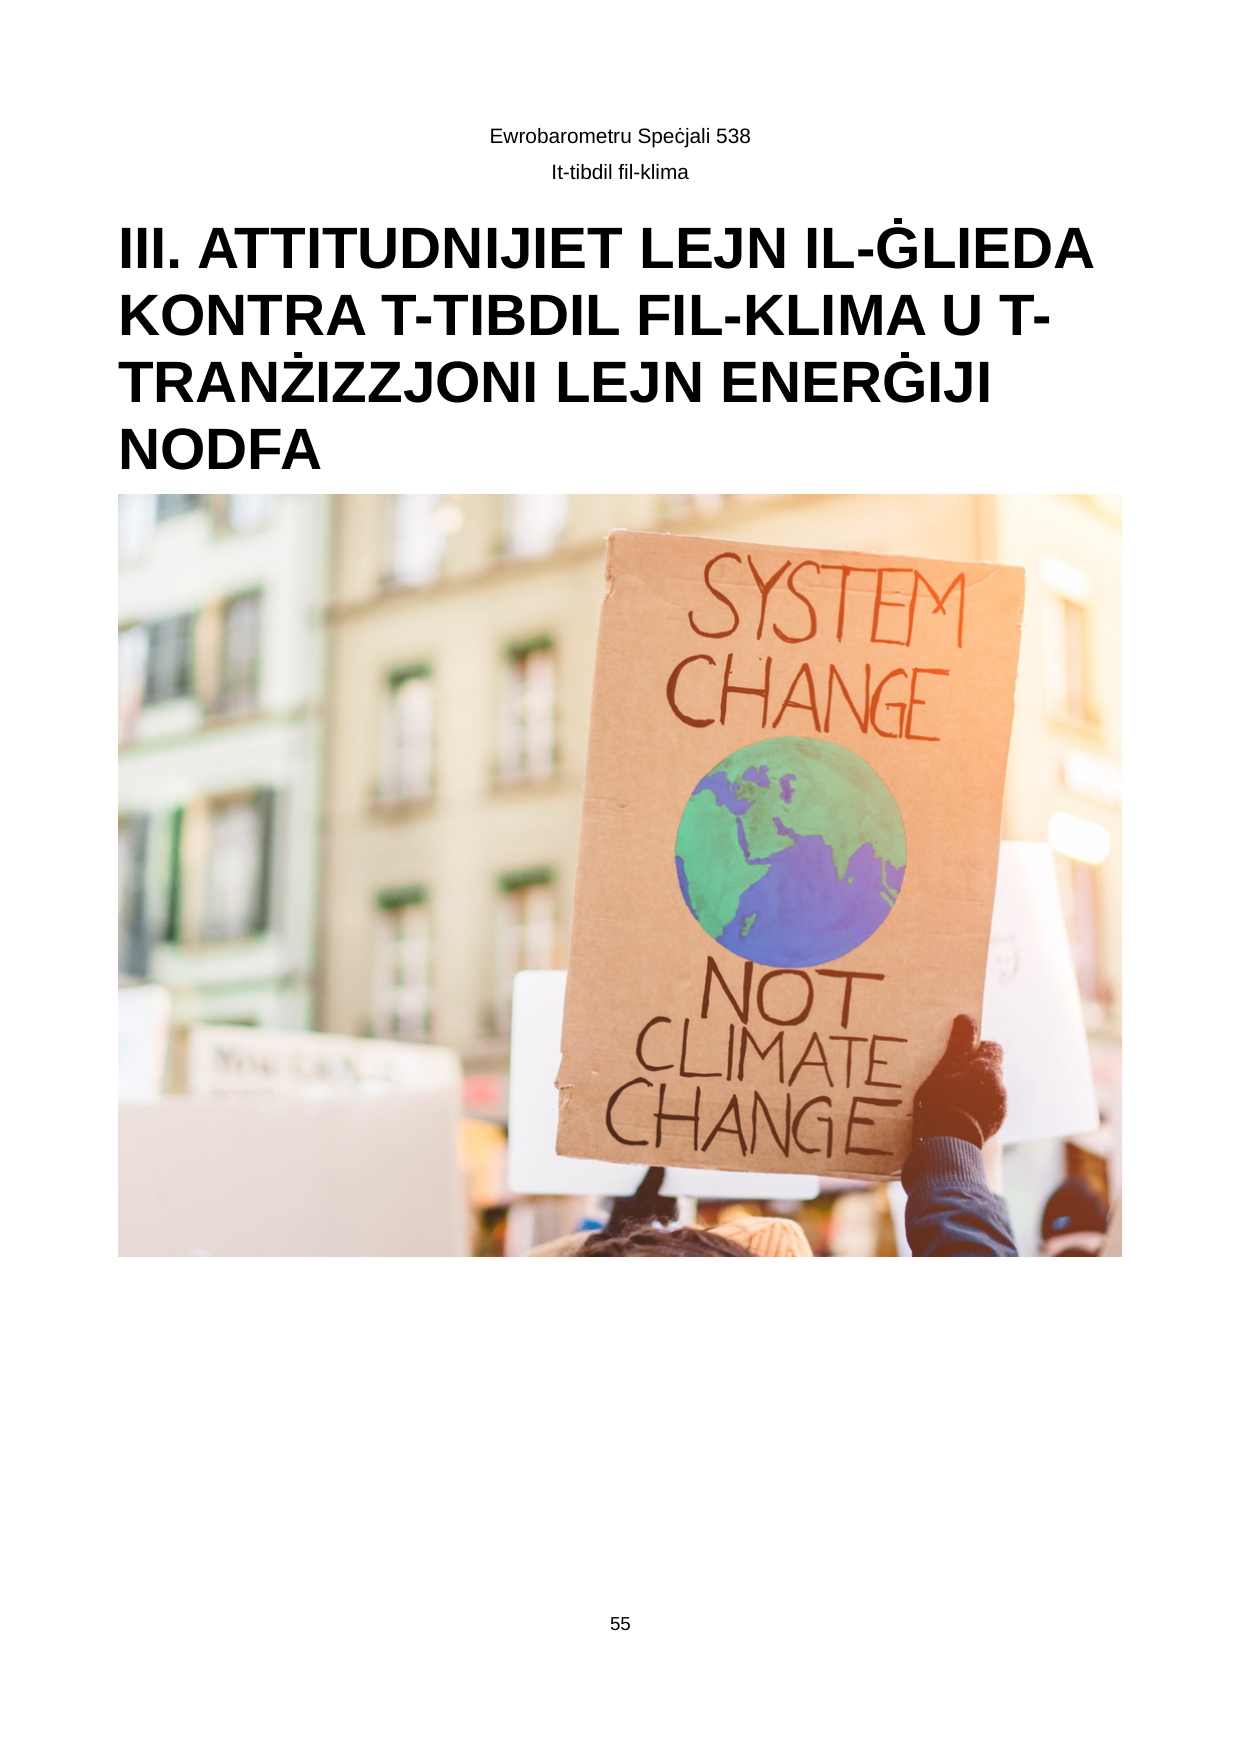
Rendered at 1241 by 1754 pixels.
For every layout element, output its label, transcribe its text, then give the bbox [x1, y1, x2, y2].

picture [118, 494, 1123, 1257]
subtitle III. ATTITUDNIJIET LEJN IL-ĠLIEDA KONTRA T-TIBDIL FIL-KLIMA U T-TRANŻIZZJONI LEJN ENERĠIJI NODFA [118, 213, 1122, 482]
